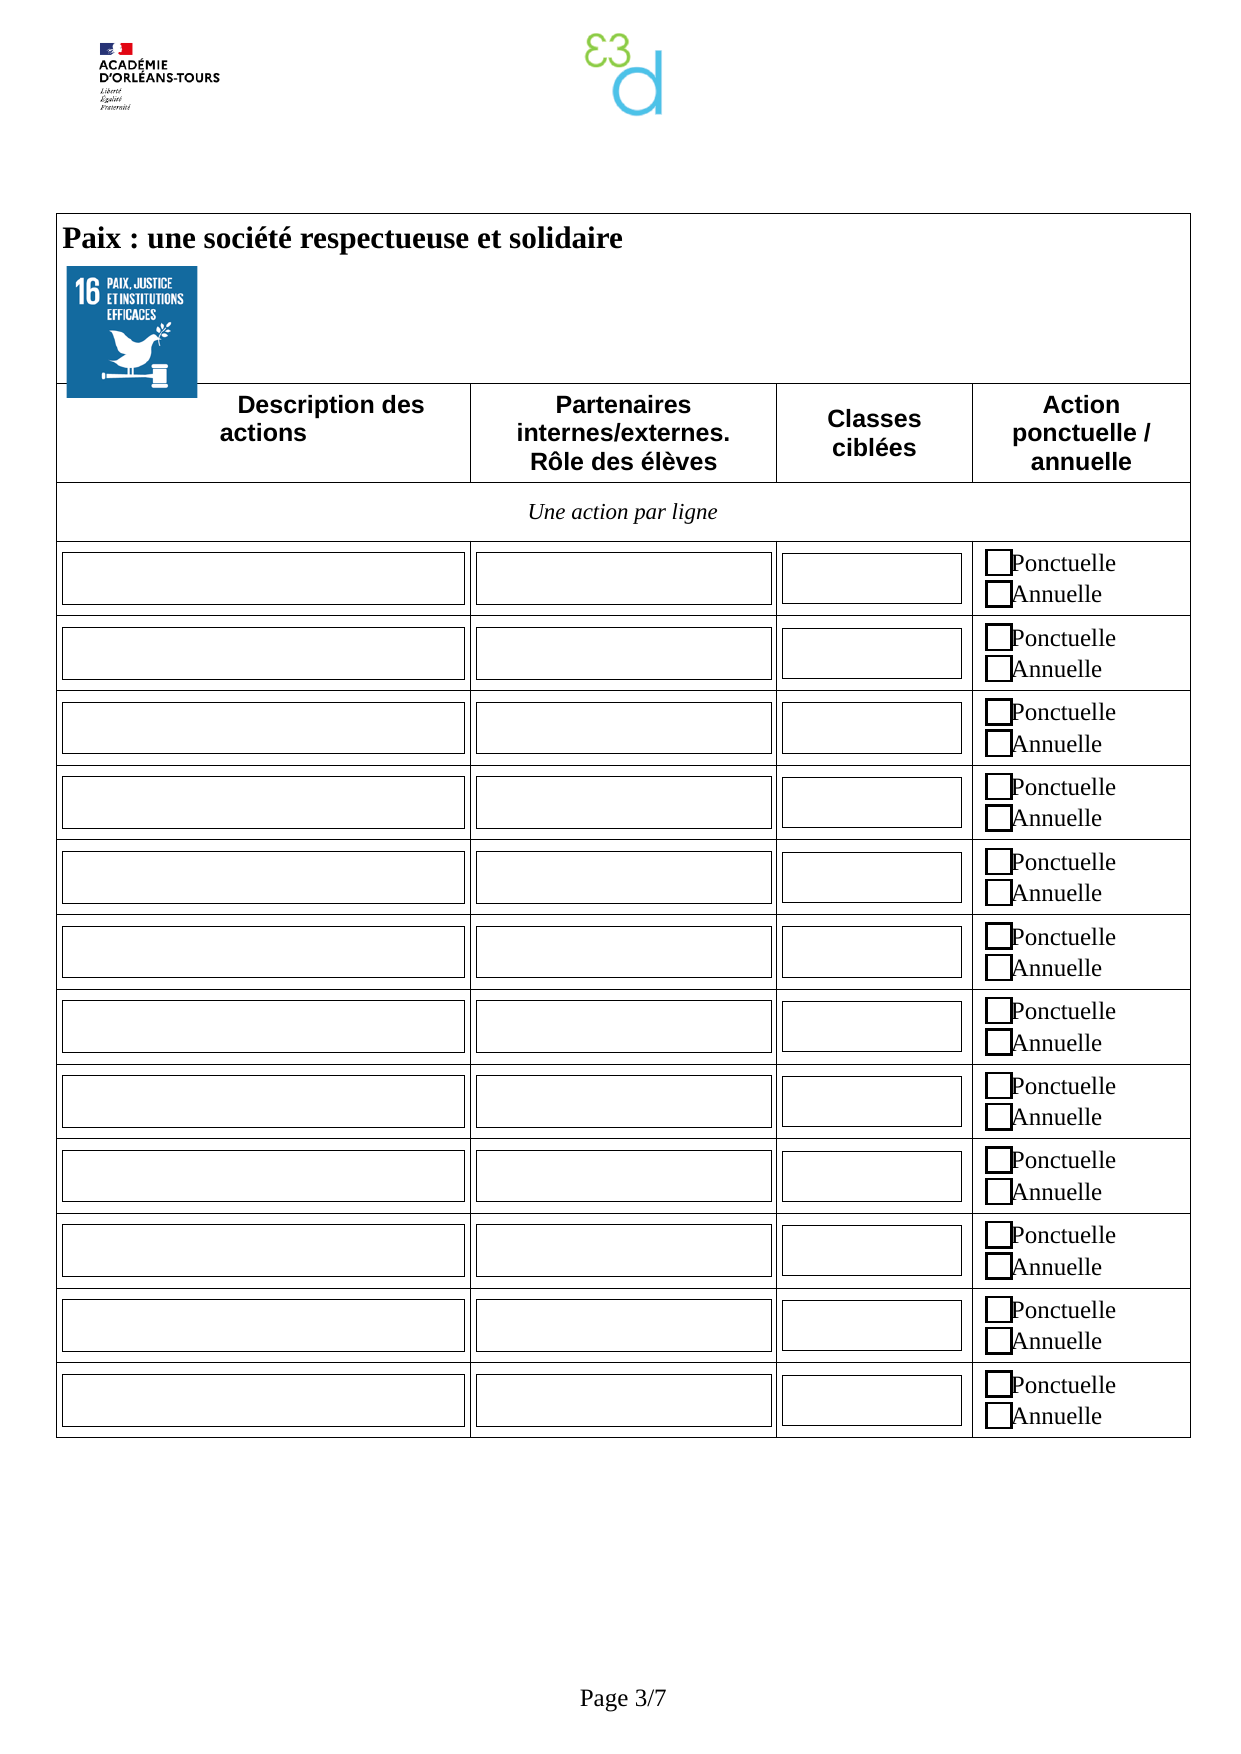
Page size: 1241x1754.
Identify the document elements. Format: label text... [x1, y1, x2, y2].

picture [577, 31, 669, 121]
table_cell [57, 915, 470, 989]
table_cell [57, 1214, 470, 1287]
table_cell [471, 1065, 776, 1138]
table_cell Ponctuelle Annuelle [973, 691, 1190, 765]
table_cell [471, 1139, 776, 1213]
table_cell [777, 691, 972, 765]
table_cell Une action par ligne [57, 483, 1190, 541]
table_cell Ponctuelle Annuelle [973, 1065, 1190, 1138]
table_cell [57, 691, 470, 765]
table_cell [57, 1289, 470, 1362]
table_cell [471, 1289, 776, 1362]
table_cell [471, 1214, 776, 1287]
table_cell [57, 766, 470, 839]
table_cell Ponctuelle Annuelle [973, 1214, 1190, 1287]
table_cell Description des actions [57, 398, 470, 482]
picture [88, 31, 231, 121]
table_cell Ponctuelle Annuelle [973, 1363, 1190, 1437]
table_cell [471, 691, 776, 765]
table_cell [471, 766, 776, 839]
table_cell [57, 542, 470, 615]
table_cell Ponctuelle Annuelle [973, 766, 1190, 839]
table_cell [471, 840, 776, 914]
table_cell [777, 915, 972, 989]
table_cell Ponctuelle Annuelle [973, 840, 1190, 914]
table_cell [777, 616, 972, 690]
table_cell [777, 1065, 972, 1138]
table_cell [57, 1363, 470, 1437]
table_cell Action ponctuelle / annuelle [973, 384, 1190, 482]
table_cell [777, 1139, 972, 1213]
table_cell [777, 990, 972, 1063]
table_cell Partenaires internes/externes. Rôle des élèves [471, 384, 776, 482]
table_cell Ponctuelle Annuelle [973, 915, 1190, 989]
table_cell Ponctuelle Annuelle [973, 616, 1190, 690]
table_cell [471, 616, 776, 690]
table_cell [777, 1363, 972, 1437]
table_cell [777, 1214, 972, 1287]
table_cell [471, 542, 776, 615]
table_cell [57, 1139, 470, 1213]
table_cell Ponctuelle Annuelle [973, 542, 1190, 615]
table_cell [57, 990, 470, 1063]
picture [66, 266, 198, 398]
table_cell [57, 840, 470, 914]
table_cell Ponctuelle Annuelle [973, 990, 1190, 1063]
table_cell [777, 840, 972, 914]
table_cell Classes ciblées [777, 384, 972, 482]
table_cell [471, 990, 776, 1063]
table_cell [471, 1363, 776, 1437]
table_cell Ponctuelle Annuelle [973, 1289, 1190, 1362]
table_cell Ponctuelle Annuelle [973, 1139, 1190, 1213]
table_cell [198, 384, 470, 397]
table_cell [57, 1065, 470, 1138]
table_header Paix : une société respectueuse et solidaire [57, 214, 1190, 383]
table_cell [57, 616, 470, 690]
table_cell [777, 542, 972, 615]
table_cell [777, 1289, 972, 1362]
table_cell [471, 915, 776, 989]
table_cell [777, 766, 972, 839]
